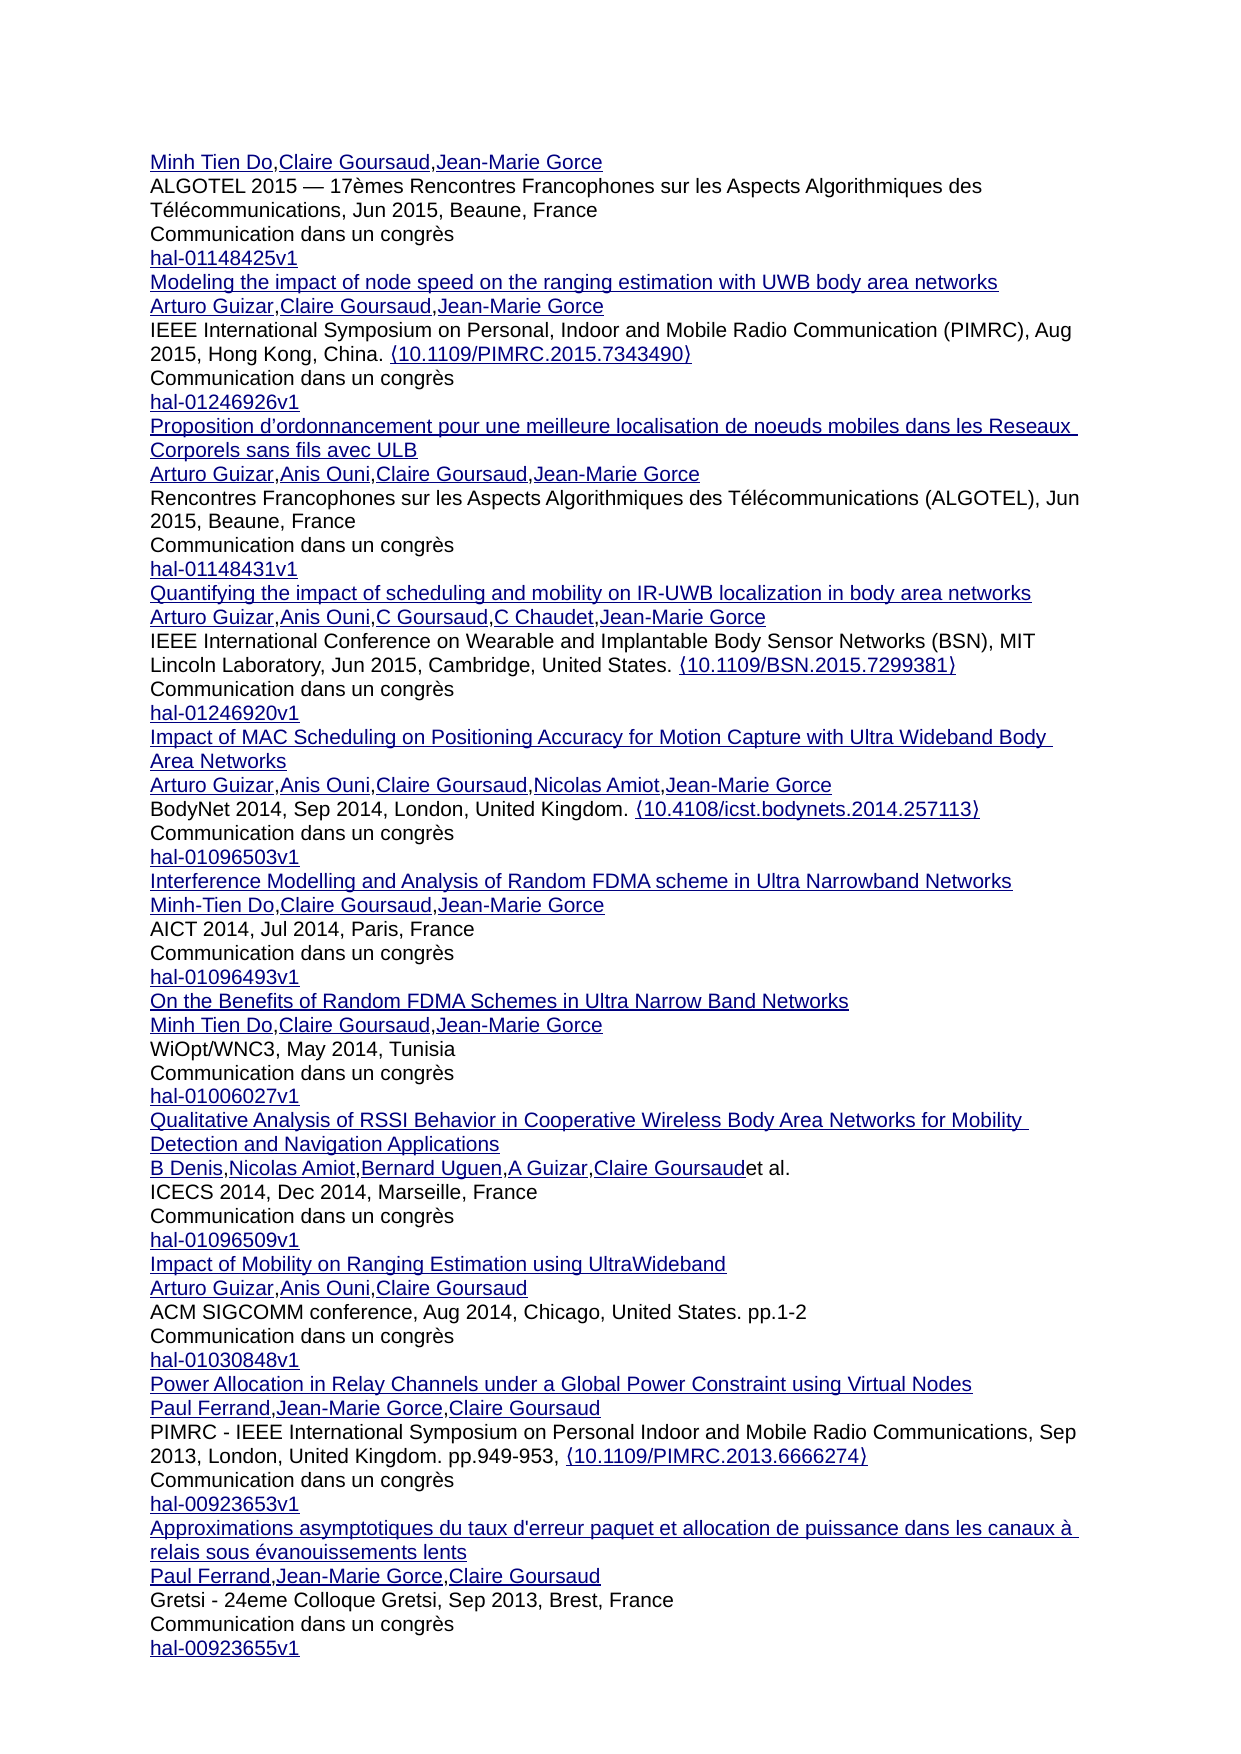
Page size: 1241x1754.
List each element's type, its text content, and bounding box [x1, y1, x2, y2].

table_cell Modeling the impact of node speed on the ranging estimation with UWB body area networks Arturo Guizar,Claire Goursaud,Jean-Marie Gorce IEEE International Symposium on Personal, Indoor and Mobile Radio Communication (PIMRC), Aug 2015, Hong Kong, China. ⟨10.1109/PIMRC.2015.7343490⟩ Communication dans un congrès hal-01246926v1 [150, 270, 1090, 413]
table_cell Minh Tien Do,Claire Goursaud,Jean-Marie Gorce ALGOTEL 2015 — 17èmes Rencontres Francophones sur les Aspects Algorithmiques des Télécommunications, Jun 2015, Beaune, France Communication dans un congrès hal-01148425v1 [150, 150, 1090, 270]
table_cell Power Allocation in Relay Channels under a Global Power Constraint using Virtual Nodes Paul Ferrand,Jean-Marie Gorce,Claire Goursaud PIMRC - IEEE International Symposium on Personal Indoor and Mobile Radio Communications, Sep 2013, London, United Kingdom. pp.949-953, ⟨10.1109/PIMRC.2013.6666274⟩ Communication dans un congrès hal-00923653v1 [150, 1372, 1090, 1516]
table_cell Impact of MAC Scheduling on Positioning Accuracy for Motion Capture with Ultra Wideband Body Area Networks Arturo Guizar,Anis Ouni,Claire Goursaud,Nicolas Amiot,Jean-Marie Gorce BodyNet 2014, Sep 2014, London, United Kingdom. ⟨10.4108/icst.bodynets.2014.257113⟩ Communication dans un congrès hal-01096503v1 [150, 725, 1090, 869]
table_cell On the Benefits of Random FDMA Schemes in Ultra Narrow Band Networks Minh Tien Do,Claire Goursaud,Jean-Marie Gorce WiOpt/WNC3, May 2014, Tunisia Communication dans un congrès hal-01006027v1 [150, 989, 1090, 1108]
table_cell Quantifying the impact of scheduling and mobility on IR-UWB localization in body area networks Arturo Guizar,Anis Ouni,C Goursaud,C Chaudet,Jean-Marie Gorce IEEE International Conference on Wearable and Implantable Body Sensor Networks (BSN), MIT Lincoln Laboratory, Jun 2015, Cambridge, United States. ⟨10.1109/BSN.2015.7299381⟩ Communication dans un congrès hal-01246920v1 [150, 581, 1090, 725]
table_cell Approximations asymptotiques du taux d'erreur paquet et allocation de puissance dans les canaux à relais sous évanouissements lents Paul Ferrand,Jean-Marie Gorce,Claire Goursaud Gretsi - 24eme Colloque Gretsi, Sep 2013, Brest, France Communication dans un congrès hal-00923655v1 [150, 1516, 1090, 1659]
table_cell Interference Modelling and Analysis of Random FDMA scheme in Ultra Narrowband Networks Minh-Tien Do,Claire Goursaud,Jean-Marie Gorce AICT 2014, Jul 2014, Paris, France Communication dans un congrès hal-01096493v1 [150, 869, 1090, 988]
table_cell Proposition d’ordonnancement pour une meilleure localisation de noeuds mobiles dans les Reseaux Corporels sans fils avec ULB Arturo Guizar,Anis Ouni,Claire Goursaud,Jean-Marie Gorce Rencontres Francophones sur les Aspects Algorithmiques des Télécommunications (ALGOTEL), Jun 2015, Beaune, France Communication dans un congrès hal-01148431v1 [150, 414, 1090, 581]
table_cell Impact of Mobility on Ranging Estimation using UltraWideband Arturo Guizar,Anis Ouni,Claire Goursaud ACM SIGCOMM conference, Aug 2014, Chicago, United States. pp.1-2 Communication dans un congrès hal-01030848v1 [150, 1252, 1090, 1372]
table_cell Qualitative Analysis of RSSI Behavior in Cooperative Wireless Body Area Networks for Mobility Detection and Navigation Applications B Denis,Nicolas Amiot,Bernard Uguen,A Guizar,Claire Goursaudet al. ICECS 2014, Dec 2014, Marseille, France Communication dans un congrès hal-01096509v1 [150, 1108, 1090, 1252]
